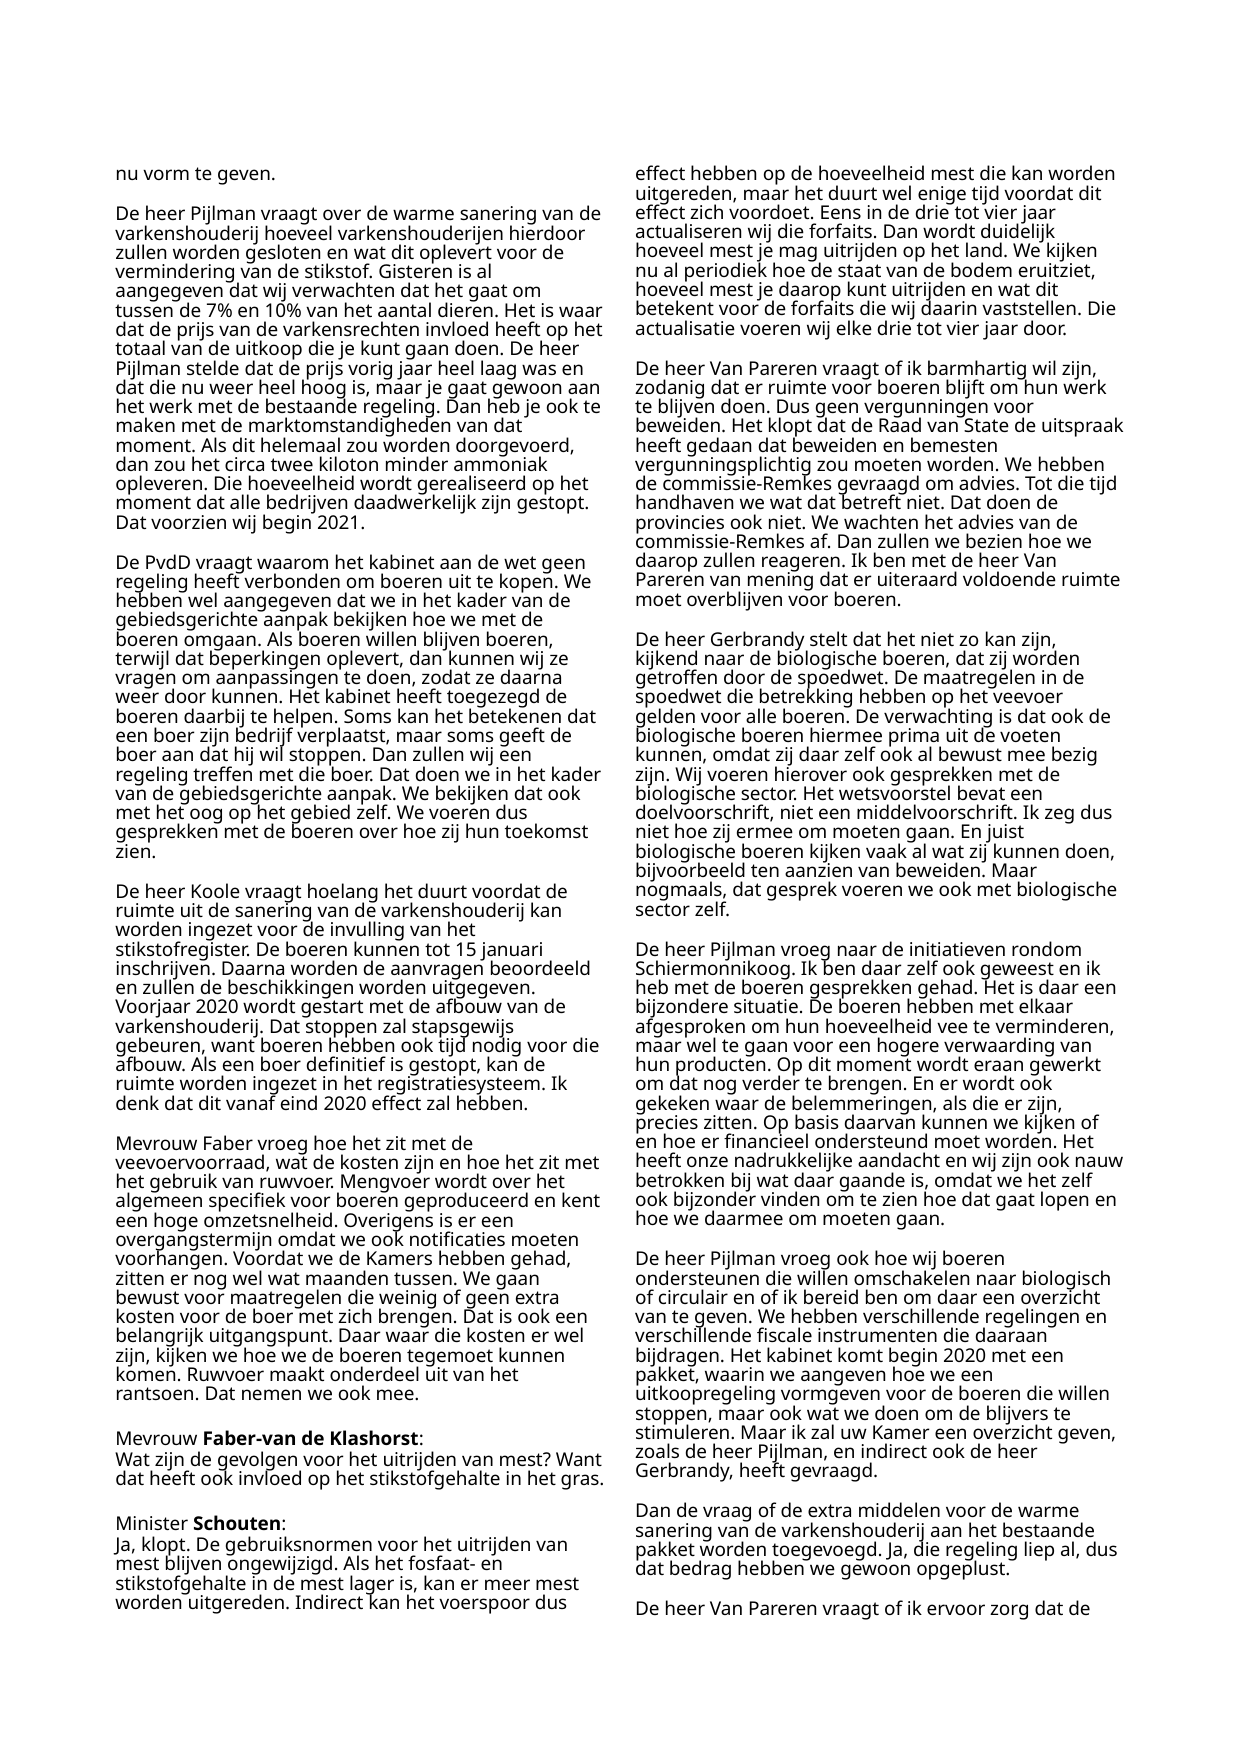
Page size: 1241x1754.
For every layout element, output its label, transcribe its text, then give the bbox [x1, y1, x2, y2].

text Mevrouw Faber-van de Klashorst: [115, 1425, 605, 1451]
text Wat zijn de gevolgen voor het uitrijden van mest? Want dat heeft ook invloed op het stikstofgehalte in het gras. [115, 1451, 605, 1489]
text Dan de vraag of de extra middelen voor de warme sanering van de varkenshouderij aan het bestaande pakket worden toegevoegd. Ja, die regeling liep al, dus dat bedrag hebben we gewoon opgeplust. [635, 1502, 1125, 1579]
text De heer Pijlman vroeg naar de initiatieven rondom Schiermonnikoog. Ik ben daar zelf ook geweest en ik heb met de boeren gesprekken gehad. Het is daar een bijzondere situatie. De boeren hebben met elkaar afgesproken om hun hoeveelheid vee te verminderen, maar wel te gaan voor een hogere verwaarding van hun producten. Op dit moment wordt eraan gewerkt om dat nog verder te brengen. En er wordt ook gekeken waar de belemmeringen, als die er zijn, precies zitten. Op basis daarvan kunnen we kijken of en hoe er financieel ondersteund moet worden. Het heeft onze nadrukkelijke aandacht en wij zijn ook nauw betrokken bij wat daar gaande is, omdat we het zelf ook bijzonder vinden om te zien hoe dat gaat lopen en hoe we daarmee om moeten gaan. [635, 941, 1125, 1229]
text Minister Schouten: [115, 1510, 605, 1536]
text De heer Koole vraagt hoelang het duurt voordat de ruimte uit de sanering van de varkenshouderij kan worden ingezet voor de invulling van het stikstofregister. De boeren kunnen tot 15 januari inschrijven. Daarna worden de aanvragen beoordeeld en zullen de beschikkingen worden uitgegeven. Voorjaar 2020 wordt gestart met de afbouw van de varkenshouderij. Dat stoppen zal stapsgewijs gebeuren, want boeren hebben ook tijd nodig voor die afbouw. Als een boer definitief is gestopt, kan de ruimte worden ingezet in het registratiesysteem. Ik denk dat dit vanaf eind 2020 effect zal hebben. [115, 883, 605, 1114]
text De PvdD vraagt waarom het kabinet aan de wet geen regeling heeft verbonden om boeren uit te kopen. We hebben wel aangegeven dat we in het kader van de gebiedsgerichte aanpak bekijken hoe we met de boeren omgaan. Als boeren willen blijven boeren, terwijl dat beperkingen oplevert, dan kunnen wij ze vragen om aanpassingen te doen, zodat ze daarna weer door kunnen. Het kabinet heeft toegezegd de boeren daarbij te helpen. Soms kan het betekenen dat een boer zijn bedrijf verplaatst, maar soms geeft de boer aan dat hij wil stoppen. Dan zullen wij een regeling treffen met die boer. Dat doen we in het kader van de gebiedsgerichte aanpak. We bekijken dat ook met het oog op het gebied zelf. We voeren dus gesprekken met de boeren over hoe zij hun toekomst zien. [115, 554, 605, 862]
text De heer Pijlman vroeg ook hoe wij boeren ondersteunen die willen omschakelen naar biologisch of circulair en of ik bereid ben om daar een overzicht van te geven. We hebben verschillende regelingen en verschillende fiscale instrumenten die daaraan bijdragen. Het kabinet komt begin 2020 met een pakket, waarin we aangeven hoe we een uitkoopregeling vormgeven voor de boeren die willen stoppen, maar ook wat we doen om de blijvers te stimuleren. Maar ik zal uw Kamer een overzicht geven, zoals de heer Pijlman, en indirect ook de heer Gerbrandy, heeft gevraagd. [635, 1250, 1125, 1482]
text Mevrouw Faber vroeg hoe het zit met de veevoervoorraad, wat de kosten zijn en hoe het zit met het gebruik van ruwvoer. Mengvoer wordt over het algemeen specifiek voor boeren geproduceerd en kent een hoge omzetsnelheid. Overigens is er een overgangstermijn omdat we ook notificaties moeten voorhangen. Voordat we de Kamers hebben gehad, zitten er nog wel wat maanden tussen. We gaan bewust voor maatregelen die weinig of geen extra kosten voor de boer met zich brengen. Dat is ook een belangrijk uitgangspunt. Daar waar die kosten er wel zijn, kijken we hoe we de boeren tegemoet kunnen komen. Ruwvoer maakt onderdeel uit van het rantsoen. Dat nemen we ook mee. [115, 1135, 605, 1404]
text De heer Pijlman vraagt over de warme sanering van de varkenshouderij hoeveel varkenshouderijen hierdoor zullen worden gesloten en wat dit oplevert voor de vermindering van de stikstof. Gisteren is al aangegeven dat wij verwachten dat het gaat om tussen de 7% en 10% van het aantal dieren. Het is waar dat de prijs van de varkensrechten invloed heeft op het totaal van de uitkoop die je kunt gaan doen. De heer Pijlman stelde dat de prijs vorig jaar heel laag was en dat die nu weer heel hoog is, maar je gaat gewoon aan het werk met de bestaande regeling. Dan heb je ook te maken met de marktomstandigheden van dat moment. Als dit helemaal zou worden doorgevoerd, dan zou het circa twee kiloton minder ammoniak opleveren. Die hoeveelheid wordt gerealiseerd op het moment dat alle bedrijven daadwerkelijk zijn gestopt. Dat voorzien wij begin 2021. [115, 205, 605, 533]
text Ja, klopt. De gebruiksnormen voor het uitrijden van mest blijven ongewijzigd. Als het fosfaat- en stikstofgehalte in de mest lager is, kan er meer mest worden uitgereden. Indirect kan het voerspoor dus [115, 1536, 605, 1613]
text De heer Van Pareren vraagt of ik barmhartig wil zijn, zodanig dat er ruimte voor boeren blijft om hun werk te blijven doen. Dus geen vergunningen voor beweiden. Het klopt dat de Raad van State de uitspraak heeft gedaan dat beweiden en bemesten vergunningsplichtig zou moeten worden. We hebben de commissie-Remkes gevraagd om advies. Tot die tijd handhaven we wat dat betreft niet. Dat doen de provincies ook niet. We wachten het advies van de commissie-Remkes af. Dan zullen we bezien hoe we daarop zullen reageren. Ik ben met de heer Van Pareren van mening dat er uiteraard voldoende ruimte moet overblijven voor boeren. [635, 359, 1125, 610]
text effect hebben op de hoeveelheid mest die kan worden uitgereden, maar het duurt wel enige tijd voordat dit effect zich voordoet. Eens in de drie tot vier jaar actualiseren wij die forfaits. Dan wordt duidelijk hoeveel mest je mag uitrijden op het land. We kijken nu al periodiek hoe de staat van de bodem eruitziet, hoeveel mest je daarop kunt uitrijden en wat dit betekent voor de forfaits die wij daarin vaststellen. Die actualisatie voeren wij elke drie tot vier jaar door. [635, 165, 1125, 339]
text De heer Gerbrandy stelt dat het niet zo kan zijn, kijkend naar de biologische boeren, dat zij worden getroffen door de spoedwet. De maatregelen in de spoedwet die betrekking hebben op het veevoer gelden voor alle boeren. De verwachting is dat ook de biologische boeren hiermee prima uit de voeten kunnen, omdat zij daar zelf ook al bewust mee bezig zijn. Wij voeren hierover ook gesprekken met de biologische sector. Het wetsvoorstel bevat een doelvoorschrift, niet een middelvoorschrift. Ik zeg dus niet hoe zij ermee om moeten gaan. En juist biologische boeren kijken vaak al wat zij kunnen doen, bijvoorbeeld ten aanzien van beweiden. Maar nogmaals, dat gesprek voeren we ook met biologische sector zelf. [635, 631, 1125, 920]
text nu vorm te geven. [115, 165, 605, 184]
text De heer Van Pareren vraagt of ik ervoor zorg dat de [635, 1600, 1125, 1619]
